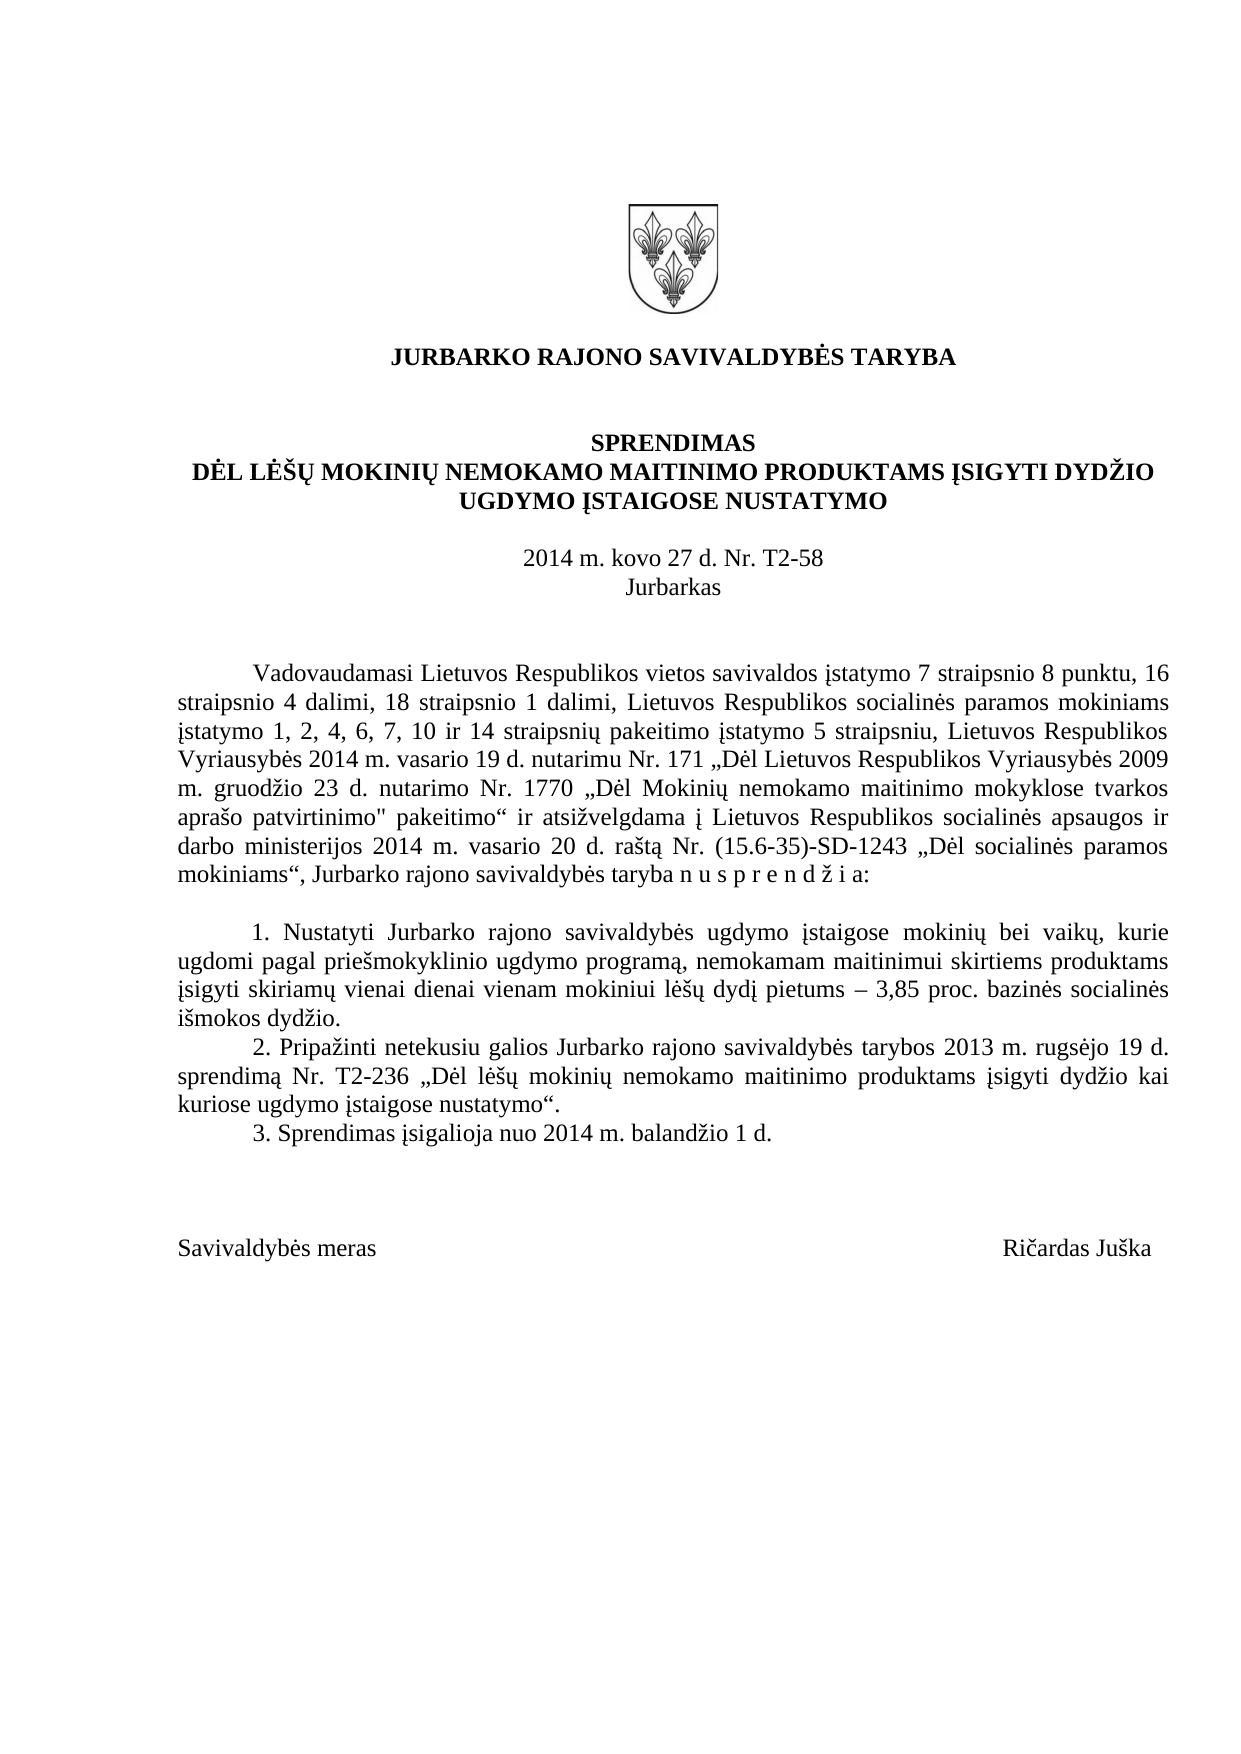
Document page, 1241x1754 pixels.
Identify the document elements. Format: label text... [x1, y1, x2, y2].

text 3. Sprendimas įsigalioja nuo 2014 m. balandžio 1 d. [177, 1118, 1169, 1147]
text JURBARKO RAJONO SAVIVALDYBĖS TARYBA [177, 342, 1169, 371]
text 2014 m. kovo 27 d. Nr. T2-58 [177, 543, 1169, 572]
text Jurbarkas [177, 572, 1169, 601]
text DĖL LĖŠŲ MOKINIŲ NEMOKAMO MAITINIMO PRODUKTAMS ĮSIGYTI DYDŽIO [177, 457, 1169, 486]
text 1. Nustatyti Jurbarko rajono savivaldybės ugdymo įstaigose mokinių bei vaikų, kurie ugdomi pagal priešmokyklinio ugdymo programą, nemokamam maitinimui skirtiems produktams įsigyti skiriamų vienai dienai vienam mokiniui lėšų dydį pietums – 3,85 proc. bazinės socialinės išmokos dydžio. [177, 917, 1169, 1032]
text Vadovaudamasi Lietuvos Respublikos vietos savivaldos įstatymo 7 straipsnio 8 punktu, 16 straipsnio 4 dalimi, 18 straipsnio 1 dalimi, Lietuvos Respublikos socialinės paramos mokiniams įstatymo 1, 2, 4, 6, 7, 10 ir 14 straipsnių pakeitimo įstatymo 5 straipsniu, Lietuvos Respublikos Vyriausybės 2014 m. vasario 19 d. nutarimu Nr. 171 „Dėl Lietuvos Respublikos Vyriausybės 2009 m. gruodžio 23 d. nutarimo Nr. 1770 „Dėl Mokinių nemokamo maitinimo mokyklose tvarkos aprašo patvirtinimo" pakeitimo“ ir atsižvelgdama į Lietuvos Respublikos socialinės apsaugos ir darbo ministerijos 2014 m. vasario 20 d. raštą Nr. (15.6-35)-SD-1243 „Dėl socialinės paramos mokiniams“, Jurbarko rajono savivaldybės taryba n u s p r e n d ž i a: [177, 658, 1169, 888]
text 2. Pripažinti netekusiu galios Jurbarko rajono savivaldybės tarybos 2013 m. rugsėjo 19 d. sprendimą Nr. T2-236 „Dėl lėšų mokinių nemokamo maitinimo produktams įsigyti dydžio kai kuriose ugdymo įstaigose nustatymo“. [177, 1032, 1169, 1118]
text SPRENDIMAS [177, 428, 1169, 457]
text UGDYMO ĮSTAIGOSE NUSTATYMO [177, 486, 1169, 514]
text Savivaldybės meras Ričardas Juška [177, 1233, 1169, 1262]
